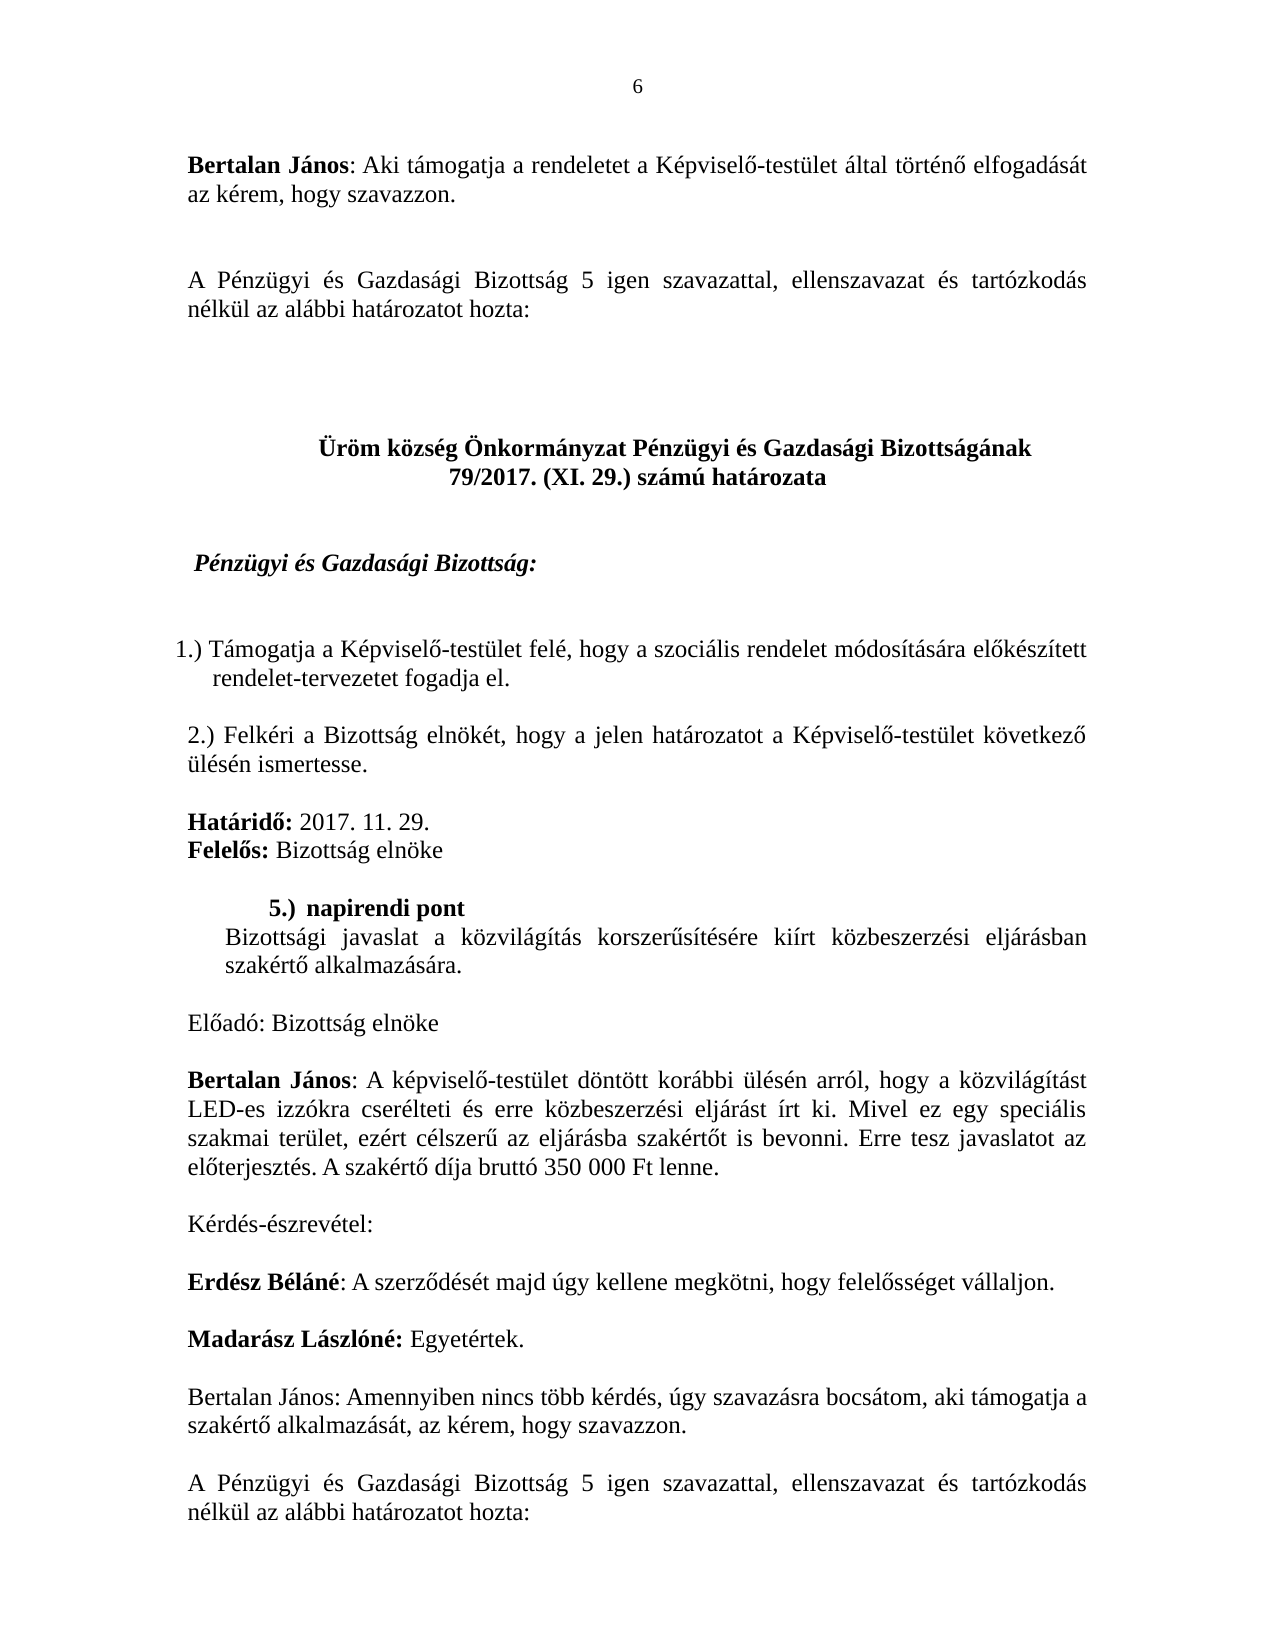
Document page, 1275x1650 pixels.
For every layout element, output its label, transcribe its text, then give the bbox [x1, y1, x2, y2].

text Felelős: Bizottság elnöke [187, 835, 1087, 864]
text Bertalan János: Aki támogatja a rendeletet a Képviselő-testület által történő elfogadását az kérem, hogy szavazzon. [187, 150, 1087, 207]
text 1.) Támogatja a Képviselő-testület felé, hogy a szociális rendelet módosítására előkészített rendelet-tervezetet fogadja el. [175, 634, 1087, 692]
text Pénzügyi és Gazdasági Bizottság: [187, 548, 1087, 577]
text A Pénzügyi és Gazdasági Bizottság 5 igen szavazattal, ellenszavazat és tartózkodás nélkül az alábbi határozatot hozta: [187, 1468, 1087, 1525]
text 2.) Felkéri a Bizottság elnökét, hogy a jelen határozatot a Képviselő-testület következő ülésén ismertesse. [187, 720, 1087, 778]
text Üröm község Önkormányzat Pénzügyi és Gazdasági Bizottságának [187, 433, 1087, 462]
text Bizottsági javaslat a közvilágítás korszerűsítésére kiírt közbeszerzési eljárásban szakértő alkalmazására. [225, 922, 1087, 979]
text A Pénzügyi és Gazdasági Bizottság 5 igen szavazattal, ellenszavazat és tartózkodás nélkül az alábbi határozatot hozta: [187, 265, 1087, 322]
text Határidő: 2017. 11. 29. [187, 807, 1087, 835]
text Erdész Béláné: A szerződését majd úgy kellene megkötni, hogy felelősséget vállaljon. [187, 1267, 1087, 1295]
text Kérdés-észrevétel: [187, 1209, 1087, 1238]
list napirendi pont [269, 893, 1087, 922]
text Előadó: Bizottság elnöke [187, 1008, 1087, 1037]
text Madarász Lászlóné: Egyetértek. [187, 1324, 1087, 1353]
text 79/2017. (XI. 29.) számú határozata [187, 462, 1087, 490]
text Bertalan János: Amennyiben nincs több kérdés, úgy szavazásra bocsátom, aki támogatja a szakértő alkalmazását, az kérem, hogy szavazzon. [187, 1382, 1087, 1439]
text Bertalan János: A képviselő-testület döntött korábbi ülésén arról, hogy a közvilágítást LED-es izzókra cserélteti és erre közbeszerzési eljárást írt ki. Mivel ez egy speciális szakmai terület, ezért célszerű az eljárásba szakértőt is bevonni. Erre tesz javaslatot az előterjesztés. A szakértő díja bruttó 350 000 Ft lenne. [187, 1065, 1087, 1180]
